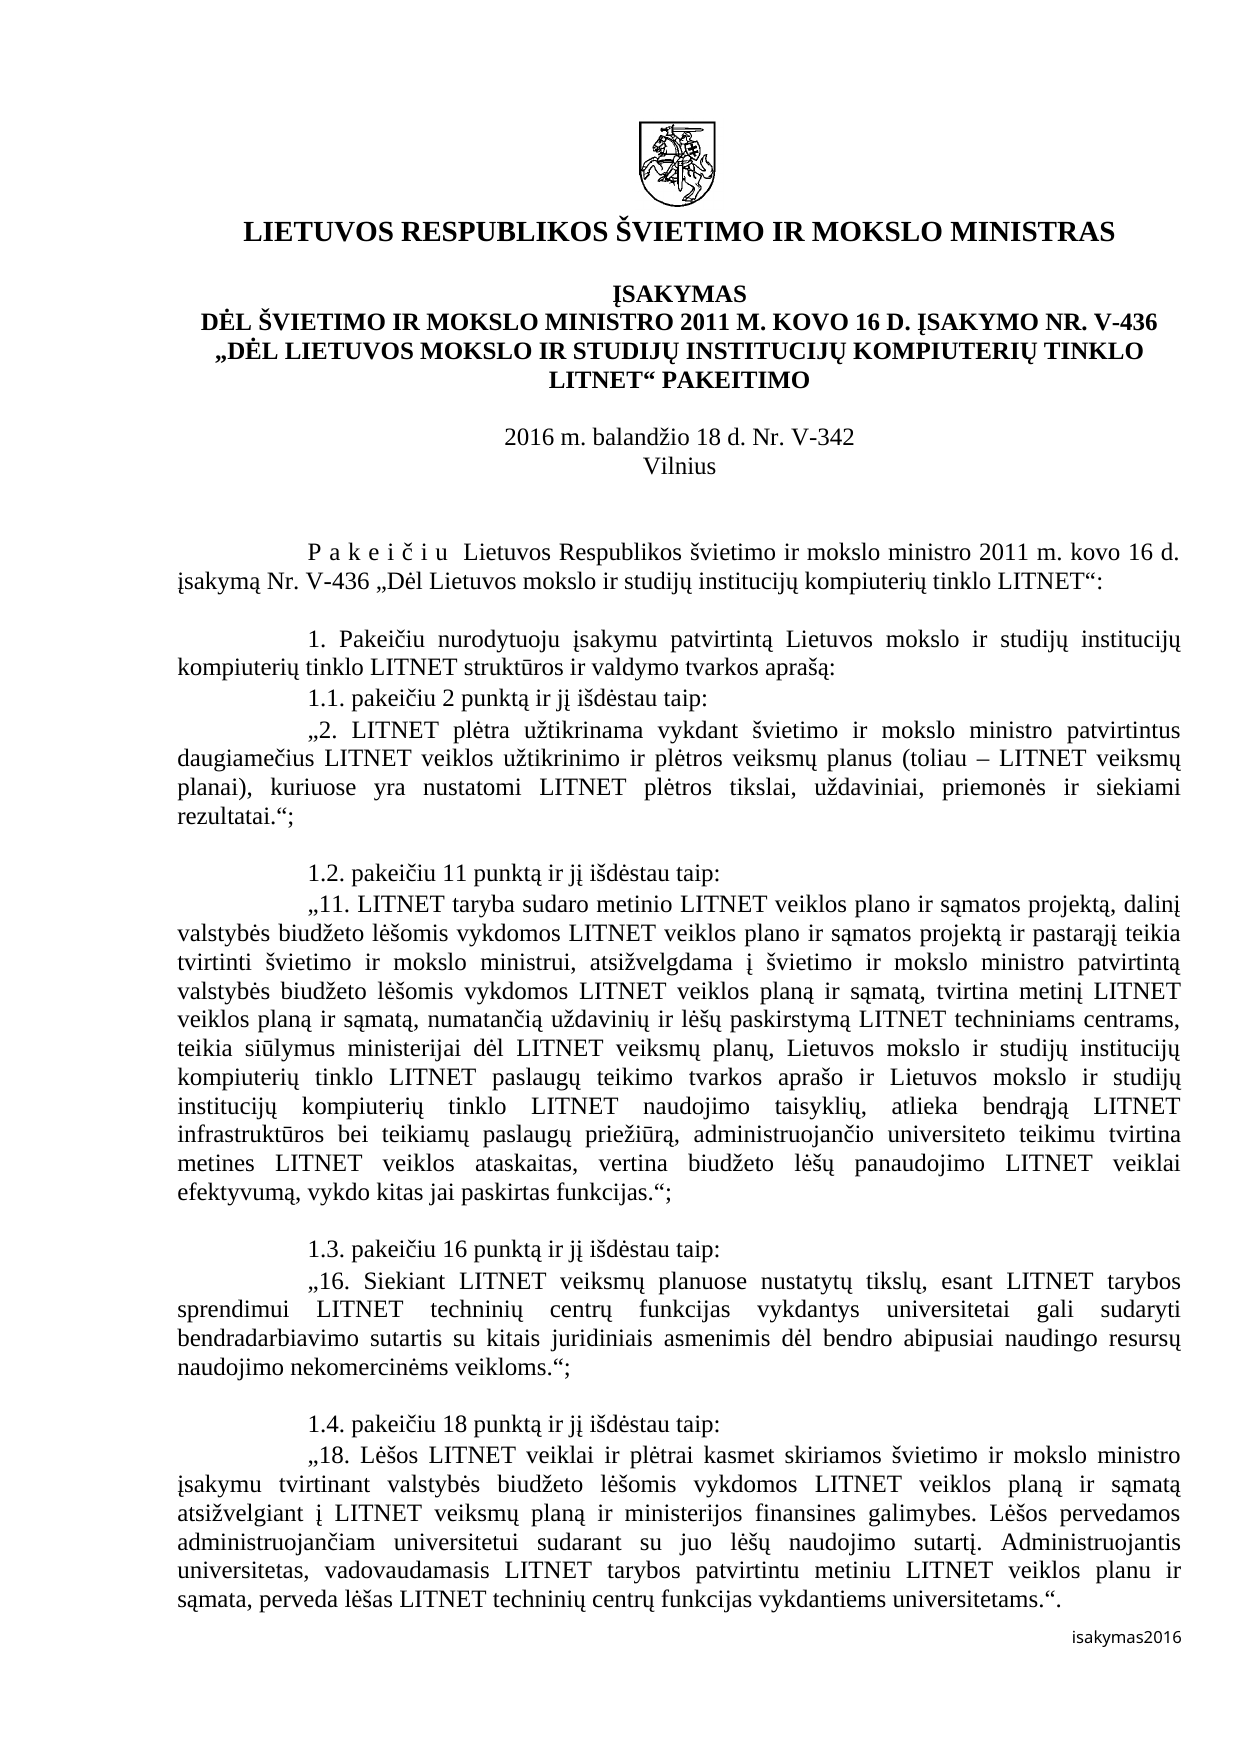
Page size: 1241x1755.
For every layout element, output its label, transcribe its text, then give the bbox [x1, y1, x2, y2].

text „2. LITNET plėtra užtikrinama vykdant švietimo ir mokslo ministro patvirtintus daugiamečius LITNET veiklos užtikrinimo ir plėtros veiksmų planus (toliau – LITNET veiksmų planai), kuriuose yra nustatomi LITNET plėtros tikslai, uždaviniai, priemonės ir siekiami rezultatai.“; [177, 715, 1182, 830]
text Vilnius [177, 451, 1182, 480]
text P a k e i č i u Lietuvos Respublikos švietimo ir mokslo ministro 2011 m. kovo 16 d. įsakymą Nr. V-436 „Dėl Lietuvos mokslo ir studijų institucijų kompiuterių tinklo LITNET“: [177, 537, 1182, 595]
text DĖL ŠVIETIMO IR MOKSLO MINISTRO 2011 M. KOVO 16 D. ĮSAKYMO NR. V-436 „DĖL LIETUVOS MOKSLO IR STUDIJŲ INSTITUCIJŲ KOMPIUTERIŲ TINKLO LITNET“ PAKEITIMO [177, 307, 1182, 394]
text LIETUVOS RESPUBLIKOS ŠVIETIMO IR MOKSLO MINISTRAS [177, 214, 1182, 247]
text 1. Pakeičiu nurodytuoju įsakymu patvirtintą Lietuvos mokslo ir studijų institucijų kompiuterių tinklo LITNET struktūros ir valdymo tvarkos aprašą: [177, 624, 1182, 681]
text „18. Lėšos LITNET veiklai ir plėtrai kasmet skiriamos švietimo ir mokslo ministro įsakymu tvirtinant valstybės biudžeto lėšomis vykdomos LITNET veiklos planą ir sąmatą atsižvelgiant į LITNET veiksmų planą ir ministerijos finansines galimybes. Lėšos pervedamos administruojančiam universitetui sudarant su juo lėšų naudojimo sutartį. Administruojantis universitetas, vadovaudamasis LITNET tarybos patvirtintu metiniu LITNET veiklos planu ir sąmata, perveda lėšas LITNET techninių centrų funkcijas vykdantiems universitetams.“. [177, 1441, 1182, 1613]
text „16. Siekiant LITNET veiksmų planuose nustatytų tikslų, esant LITNET tarybos sprendimui LITNET techninių centrų funkcijas vykdantys universitetai gali sudaryti bendradarbiavimo sutartis su kitais juridiniais asmenimis dėl bendro abipusiai naudingo resursų naudojimo nekomercinėms veikloms.“; [177, 1266, 1182, 1381]
text 1.3. pakeičiu 16 punktą ir jį išdėstau taip: [177, 1234, 1182, 1263]
text 1.2. pakeičiu 11 punktą ir jį išdėstau taip: [177, 858, 1182, 887]
text 2016 m. balandžio 18 d. Nr. V-342 [177, 422, 1182, 451]
text 1.4. pakeičiu 18 punktą ir jį išdėstau taip: [177, 1409, 1182, 1438]
text ĮSAKYMAS [177, 279, 1182, 307]
text „11. LITNET taryba sudaro metinio LITNET veiklos plano ir sąmatos projektą, dalinį valstybės biudžeto lėšomis vykdomos LITNET veiklos plano ir sąmatos projektą ir pastarąjį teikia tvirtinti švietimo ir mokslo ministrui, atsižvelgdama į švietimo ir mokslo ministro patvirtintą valstybės biudžeto lėšomis vykdomos LITNET veiklos planą ir sąmatą, tvirtina metinį LITNET veiklos planą ir sąmatą, numatančią uždavinių ir lėšų paskirstymą LITNET techniniams centrams, teikia siūlymus ministerijai dėl LITNET veiksmų planų, Lietuvos mokslo ir studijų institucijų kompiuterių tinklo LITNET paslaugų teikimo tvarkos aprašo ir Lietuvos mokslo ir studijų institucijų kompiuterių tinklo LITNET naudojimo taisyklių, atlieka bendrąją LITNET infrastruktūros bei teikiamų paslaugų priežiūrą, administruojančio universiteto teikimu tvirtina metines LITNET veiklos ataskaitas, vertina biudžeto lėšų panaudojimo LITNET veiklai efektyvumą, vykdo kitas jai paskirtas funkcijas.“; [177, 889, 1182, 1206]
text 1.1. pakeičiu 2 punktą ir jį išdėstau taip: [177, 683, 1182, 712]
